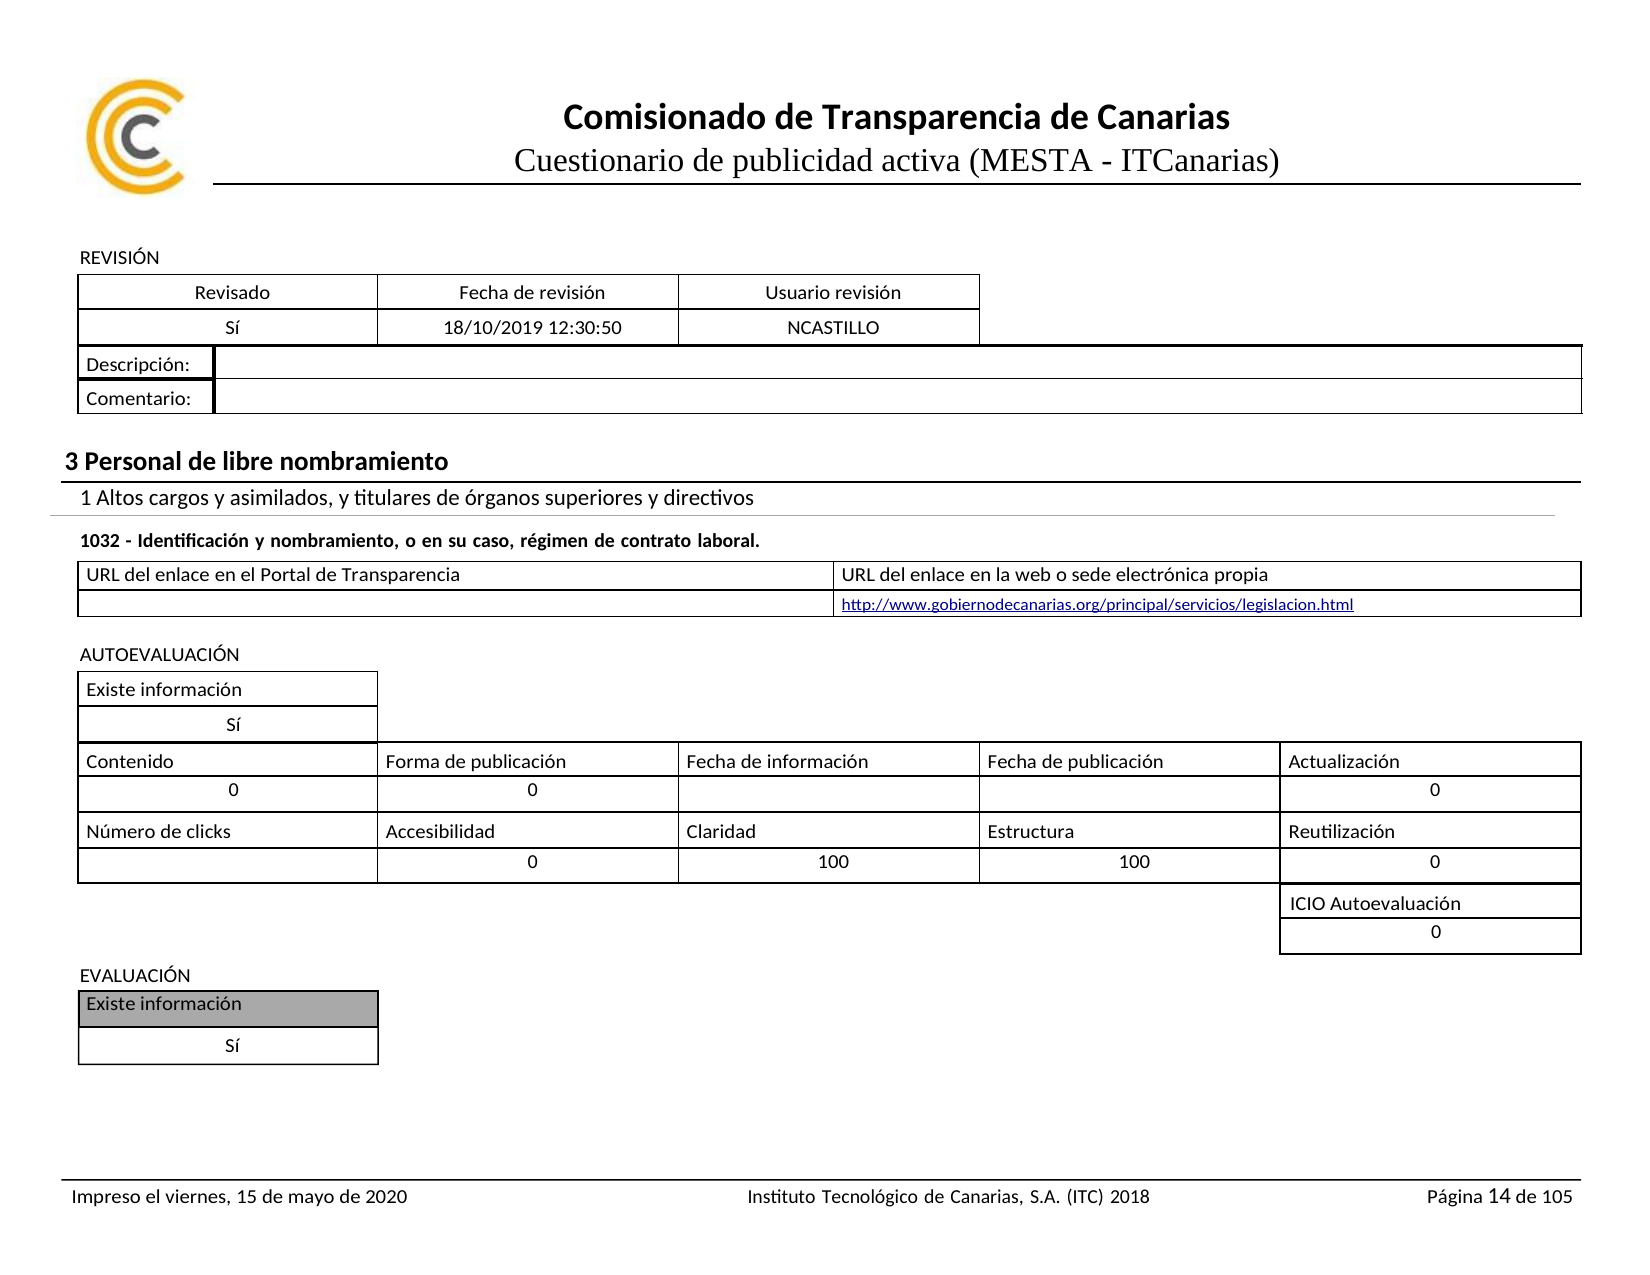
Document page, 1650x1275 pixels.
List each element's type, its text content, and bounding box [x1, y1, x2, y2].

list Personal de libre nombramiento [64, 444, 1594, 477]
table_cell Fecha de información [679, 743, 979, 775]
table_cell [79, 591, 833, 616]
table_cell Sí [79, 310, 377, 344]
table_cell 0 [1281, 919, 1580, 953]
table_cell 18/10/2019 12:30:50 [378, 310, 678, 344]
table_header URL del enlace en el Portal de Transparencia [79, 562, 833, 589]
table_header [378, 671, 1581, 741]
text 1032 - Identificación y nombramiento, o en su caso, régimen de contrato laboral. [79, 528, 1594, 553]
table_cell Sí [79, 707, 377, 741]
table_cell 0 [378, 849, 678, 882]
table_cell Reutilización [1281, 813, 1580, 847]
table_cell [980, 777, 1279, 811]
table_cell [78, 884, 1279, 953]
table_cell Forma de publicación [378, 743, 678, 775]
table_cell [679, 777, 979, 811]
table_cell Estructura [980, 813, 1279, 847]
table_cell Número de clicks [79, 813, 377, 847]
table_cell 0 [1281, 849, 1580, 882]
text EVALUACIÓN [79, 963, 1594, 988]
table_cell [79, 849, 377, 882]
table_header Revisado [79, 275, 377, 308]
table_cell Contenido [79, 744, 377, 775]
table_cell Accesibilidad [378, 813, 678, 847]
table_header URL del enlace en la web o sede electrónica propia [834, 562, 1580, 589]
table_cell Actualización [1281, 743, 1580, 775]
text AUTOEVALUACIÓN [79, 643, 1594, 667]
table_cell 0 [79, 777, 377, 811]
table_header [980, 274, 1582, 344]
text REVISIÓN [79, 245, 1594, 269]
table_cell Claridad [679, 813, 979, 847]
table_header Fecha de revisión [378, 275, 678, 308]
table_cell NCASTILLO [679, 310, 979, 344]
table_header Existe información [79, 672, 377, 705]
table_cell Descripción: [79, 347, 212, 377]
table_cell Comentario: [79, 381, 212, 412]
table_cell 0 [378, 777, 678, 811]
table_cell ICIO Autoevaluación [1281, 885, 1580, 917]
table_cell Fecha de publicación [980, 743, 1279, 775]
table_cell 100 [980, 849, 1279, 882]
table_cell [216, 347, 1581, 377]
table_cell [216, 379, 1581, 412]
table_cell 0 [1281, 777, 1580, 811]
table_cell 100 [679, 849, 979, 882]
subtitle 1 Altos cargos y asimilados, y titulares de órganos superiores y directivos [79, 482, 1594, 511]
table_cell http://www.gobiernodecanarias.org/principal/servicios/legislacion.html [834, 591, 1580, 616]
table_header Usuario revisión [679, 275, 979, 308]
